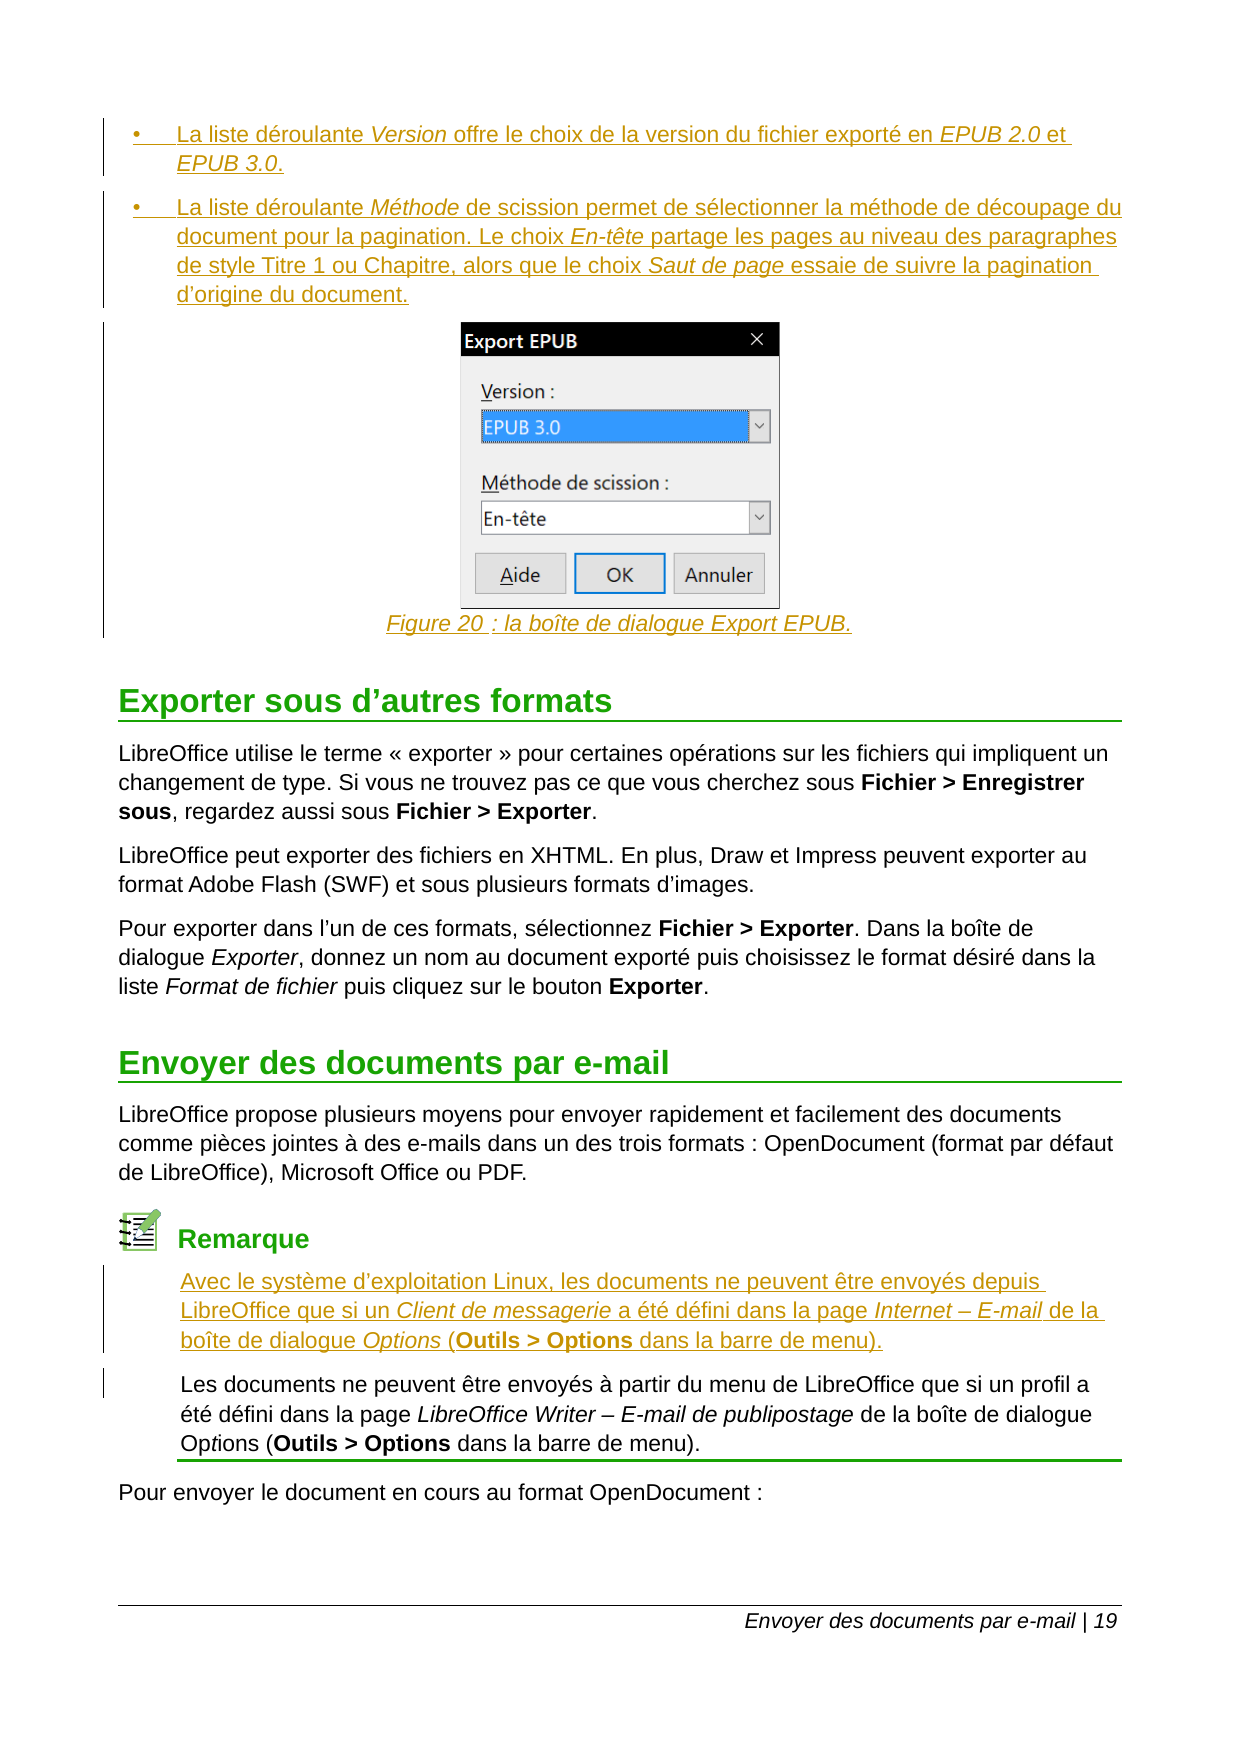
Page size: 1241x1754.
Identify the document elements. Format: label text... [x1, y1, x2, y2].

subtitle Exporter sous d’autres formats [118, 682, 1122, 720]
text Pour exporter dans l’un de ces formats, sélectionnez Fichier > Exporter. Dans la boîte de dialogue Exporter, donnez un nom au document exporté puis choisissez le format désiré dans la liste Format de fichier puis cliquez sur le bouton Exporter. [118, 912, 1122, 999]
text LibreOffice peut exporter des fichiers en XHTML. En plus, Draw et Impress peuvent exporter au format Adobe Flash (SWF) et sous plusieurs formats d’images. [118, 839, 1122, 897]
list Remarque [118, 1208, 1122, 1254]
list La liste déroulante Version offre le choix de la version du fichier exporté en EPUB 2.0 et EPUB 3.0. [133, 118, 1122, 176]
picture [460, 322, 780, 609]
text Les documents ne peuvent être envoyés à partir du menu de LibreOffice que si un profil a été défini dans la page LibreOffice Writer – E-mail de publipostage de la boîte de dialogue Options (Outils > Options dans la barre de menu). [177, 1365, 1122, 1459]
list La liste déroulante Méthode de scission permet de sélectionner la méthode de découpage du [133, 191, 1122, 217]
text Avec le système d’exploitation Linux, les documents ne peuvent être envoyés depuis LibreOffice que si un Client de messagerie a été défini dans la page Internet – E-mail de la boîte de dialogue Options (Outils > Options dans la barre de menu). [177, 1262, 1122, 1353]
text LibreOffice propose plusieurs moyens pour envoyer rapidement et facilement des documents comme pièces jointes à des e-mails dans un des trois formats : OpenDocument (format par défaut de LibreOffice), Microsoft Office ou PDF. [118, 1098, 1122, 1186]
text Figure 20 : la boîte de dialogue Export EPUB. [118, 608, 1122, 638]
list document pour la pagination. Le choix En-tête partage les pages au niveau des paragraphes de style Titre 1 ou Chapitre, alors que le choix Saut de page essaie de suivre la pagination d’origine du document. [133, 218, 1122, 308]
subtitle Envoyer des documents par e-mail [118, 1043, 1122, 1081]
text Pour envoyer le document en cours au format OpenDocument : [118, 1476, 1122, 1506]
text LibreOffice utilise le terme « exporter » pour certaines opérations sur les fichiers qui impliquent un changement de type. Si vous ne trouvez pas ce que vous cherchez sous Fichier > Enregistrer sous, regardez aussi sous Fichier > Exporter. [118, 737, 1122, 824]
